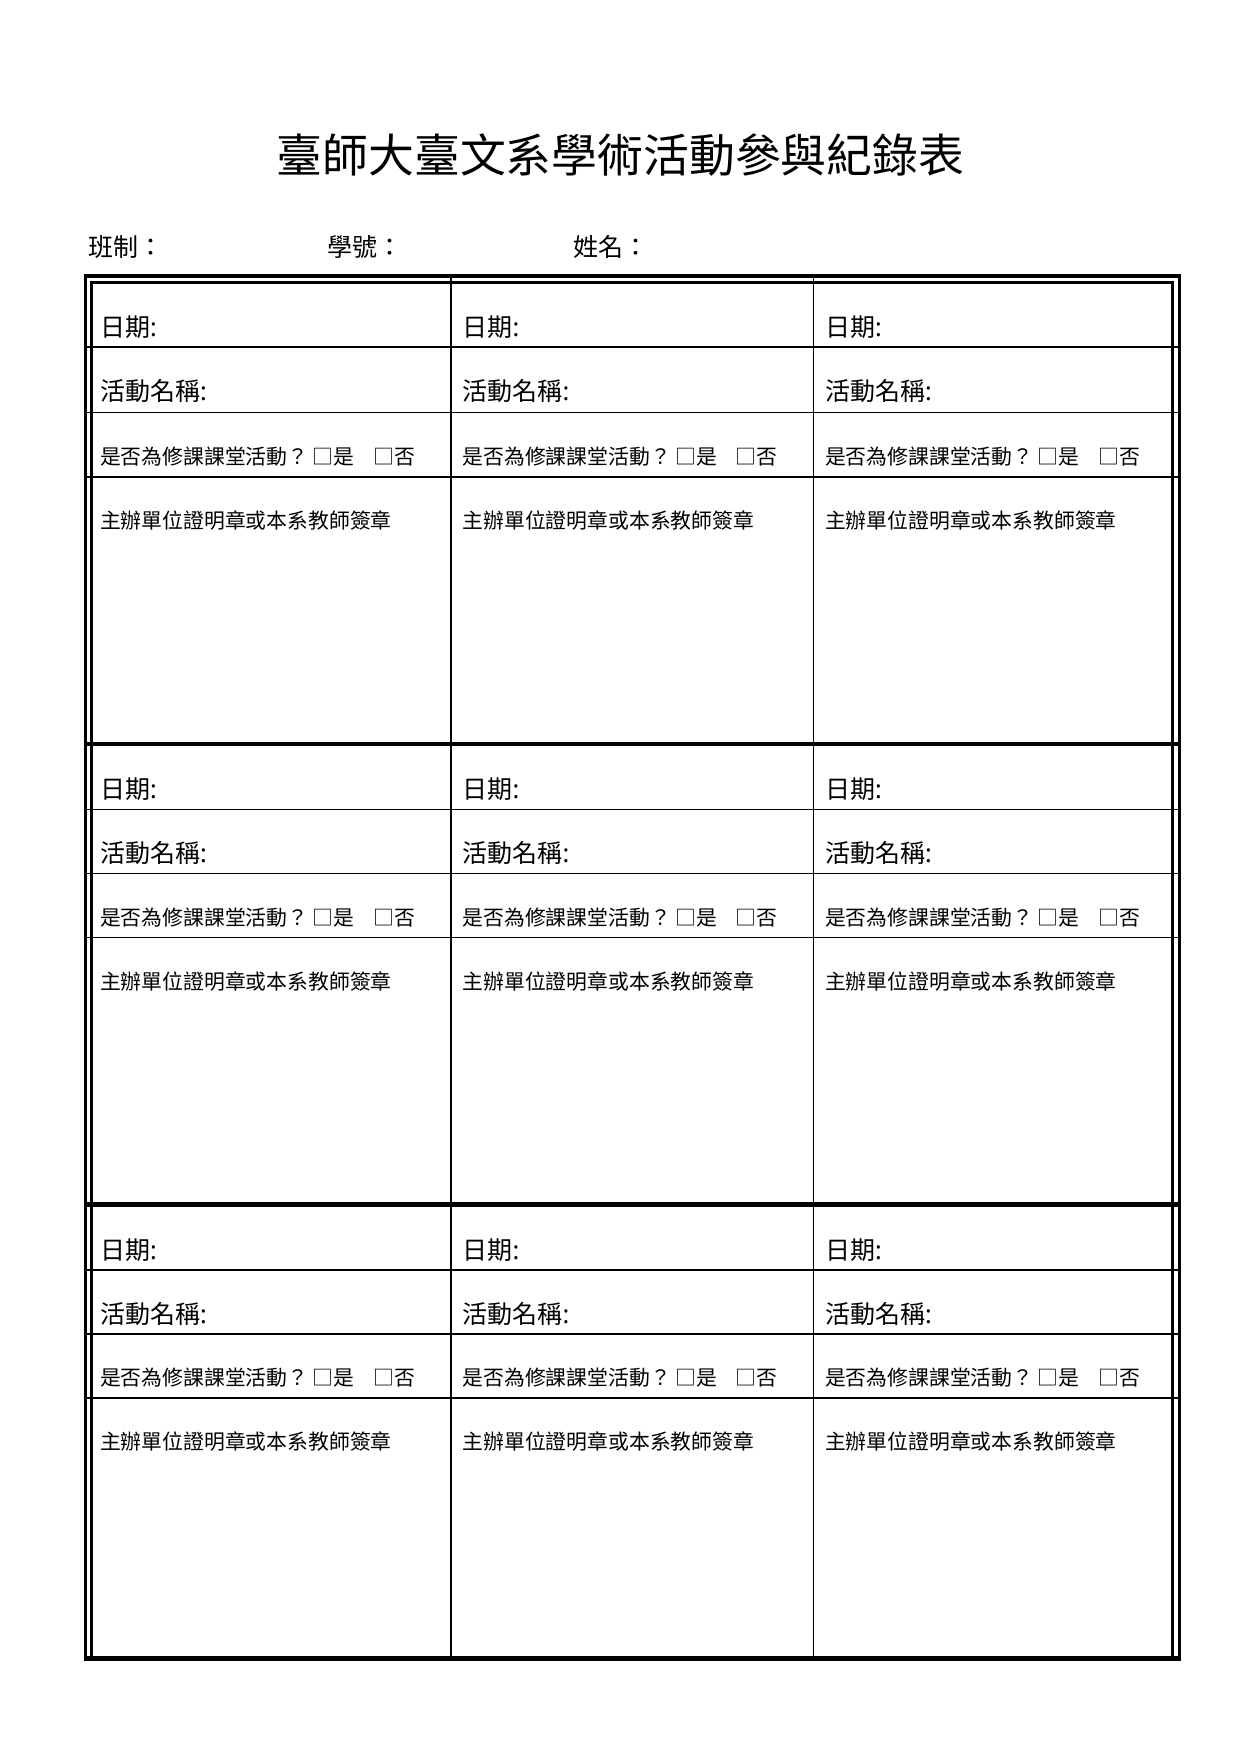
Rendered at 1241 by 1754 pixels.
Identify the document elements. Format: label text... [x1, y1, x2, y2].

table_cell 日期: [814, 746, 1171, 809]
table_cell 日期: [93, 746, 450, 809]
table_cell 是否為修課課堂活動？ □是 □否 [93, 874, 450, 937]
table_cell 主辦單位證明章或本系教師簽章 [814, 1399, 1171, 1656]
table_cell 主辦單位證明章或本系教師簽章 [452, 938, 813, 1202]
table_cell 主辦單位證明章或本系教師簽章 [814, 938, 1171, 1202]
text 臺師大臺文系學術活動參與紀錄表 [177, 79, 1063, 204]
table_cell 主辦單位證明章或本系教師簽章 [93, 478, 450, 741]
table_cell 主辦單位證明章或本系教師簽章 [814, 478, 1171, 741]
table_cell 主辦單位證明章或本系教師簽章 [93, 1399, 450, 1656]
table_cell 日期: [93, 1207, 450, 1269]
text 班制： 學號： 姓名： [88, 204, 1063, 267]
table_cell 日期: [452, 1207, 813, 1269]
table_cell 活動名稱: [93, 348, 450, 412]
table_cell 活動名稱: [814, 1271, 1171, 1333]
table_header 日期: [89, 278, 450, 346]
table_cell 是否為修課課堂活動？ □是 □否 [452, 874, 813, 937]
table_cell 是否為修課課堂活動？ □是 □否 [452, 413, 813, 476]
table_cell 主辦單位證明章或本系教師簽章 [452, 1399, 813, 1656]
table_cell 活動名稱: [93, 810, 450, 873]
table_cell 是否為修課課堂活動？ □是 □否 [93, 413, 450, 476]
table_cell 活動名稱: [452, 1271, 813, 1333]
table_cell 活動名稱: [93, 1271, 450, 1333]
table_cell 是否為修課課堂活動？ □是 □否 [814, 874, 1171, 937]
table_cell 是否為修課課堂活動？ □是 □否 [452, 1335, 813, 1397]
table_cell 主辦單位證明章或本系教師簽章 [93, 938, 450, 1202]
table_cell 日期: [814, 1207, 1171, 1269]
table_cell 是否為修課課堂活動？ □是 □否 [93, 1335, 450, 1397]
table_header 日期: [814, 278, 1176, 346]
table_cell 是否為修課課堂活動？ □是 □否 [814, 1335, 1171, 1397]
table_cell 日期: [452, 746, 813, 809]
table_cell 活動名稱: [452, 348, 813, 412]
table_cell 活動名稱: [814, 810, 1171, 873]
table_cell 活動名稱: [452, 810, 813, 873]
table_cell 主辦單位證明章或本系教師簽章 [452, 478, 813, 741]
table_cell 是否為修課課堂活動？ □是 □否 [814, 413, 1171, 476]
table_header 日期: [452, 284, 813, 346]
table_cell 活動名稱: [814, 348, 1171, 412]
